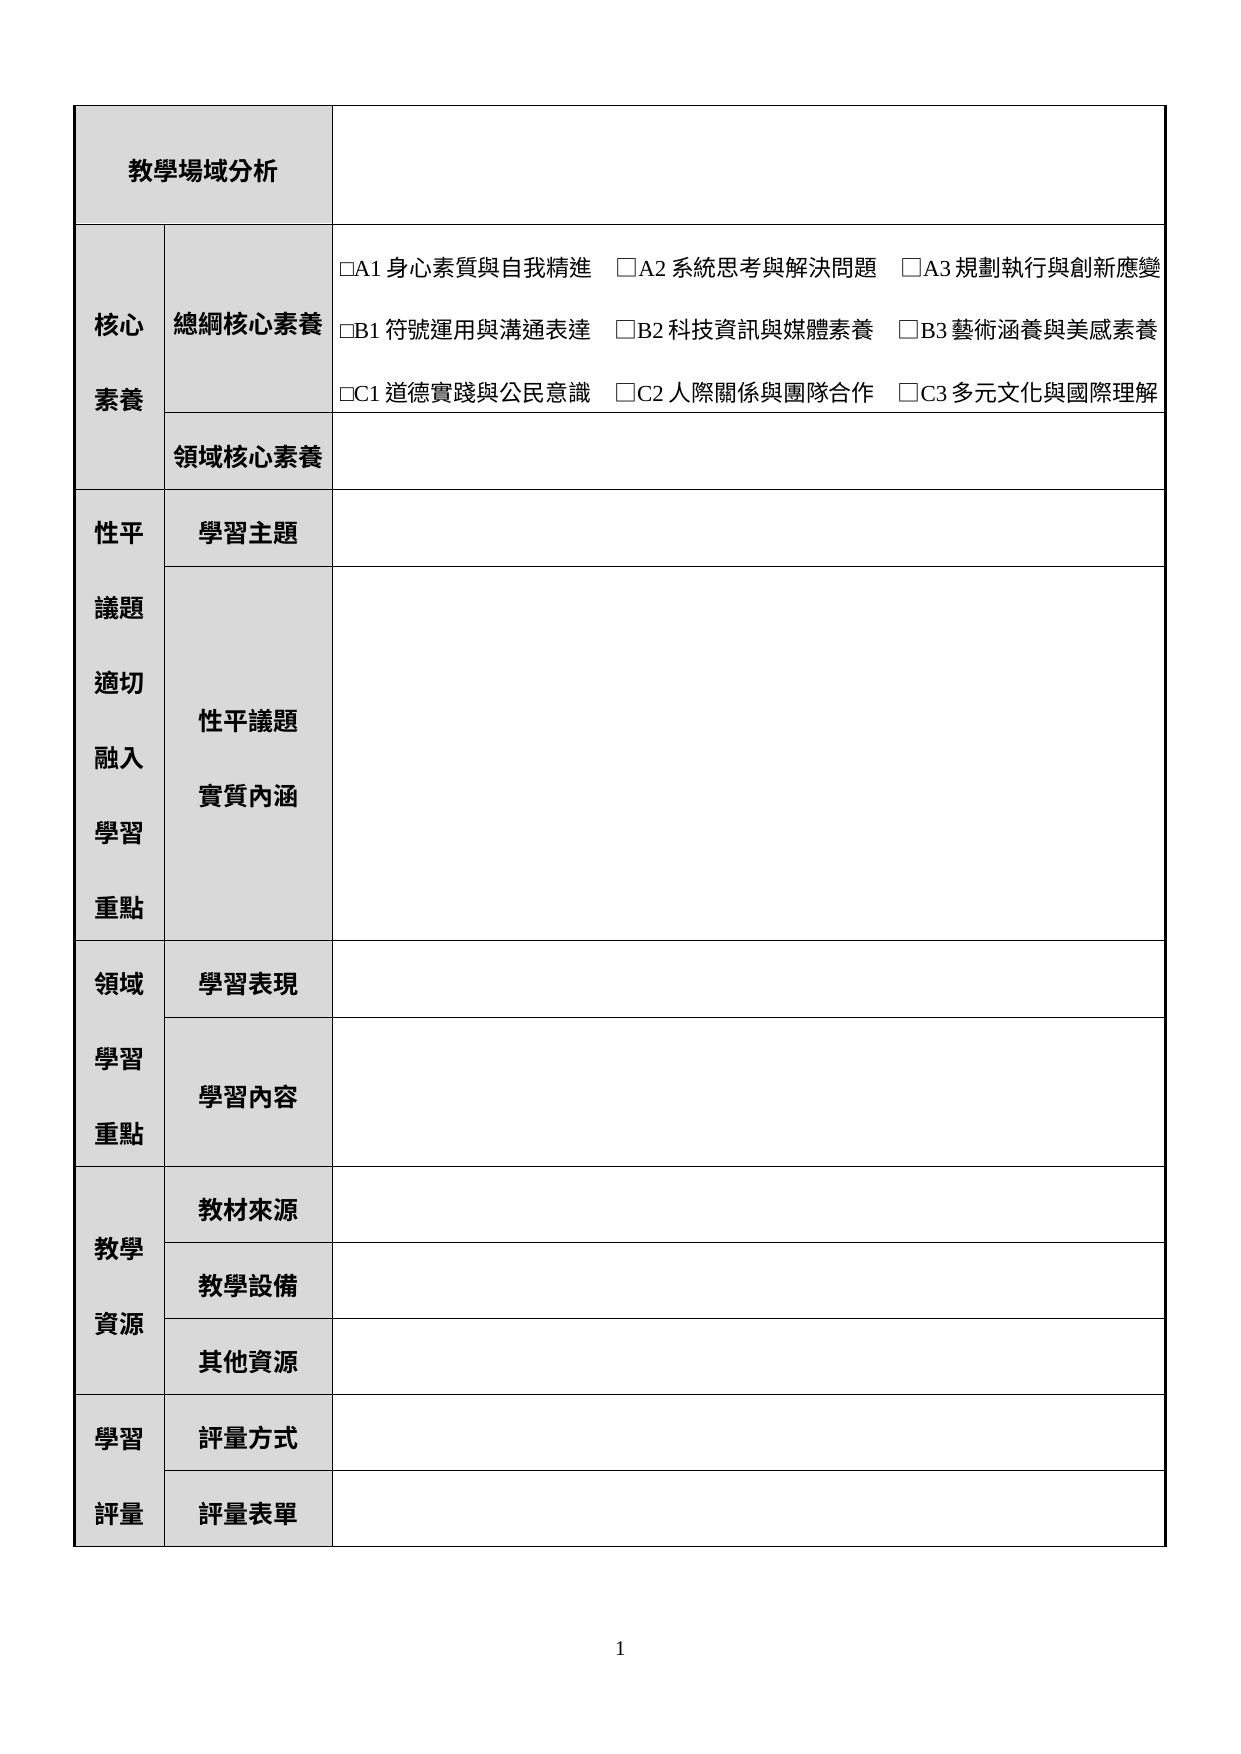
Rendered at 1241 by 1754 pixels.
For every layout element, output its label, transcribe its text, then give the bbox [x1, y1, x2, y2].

table_cell 評量表單 [165, 1471, 332, 1546]
table_cell 領域核心素養 [165, 413, 332, 489]
table_cell 學習主題 [165, 490, 332, 566]
table_cell [333, 1167, 1164, 1242]
table_cell 其他資源 [165, 1319, 332, 1394]
table_cell 學習表現 [165, 941, 332, 1017]
table_cell 教材來源 [165, 1167, 332, 1242]
table_cell [333, 1018, 1164, 1166]
table_cell [333, 490, 1164, 566]
table_cell [333, 413, 1164, 489]
table_cell 學習 評量 [76, 1395, 164, 1546]
table_cell 性平 議題 適切 融入 學習 重點 [76, 490, 164, 940]
table_cell [333, 1395, 1164, 1470]
table_cell 教學設備 [165, 1243, 332, 1318]
table_cell 總綱核心素養 [165, 225, 332, 412]
table_cell 教學 資源 [76, 1167, 164, 1394]
table_cell [333, 106, 1164, 223]
table_cell [333, 941, 1164, 1017]
table_cell 核心 素養 [76, 225, 164, 489]
table_cell □A1身心素質與自我精進 □A2系統思考與解決問題 □A3規劃執行與創新應變 □B1符號運用與溝通表達 □B2科技資訊與媒體素養 □B3藝術涵養與美感素養 □C1道德實踐與公民意識 □C2人際關係與團隊合作 □C3多元文化與國際理解 [333, 225, 1164, 412]
table_cell 性平議題 實質內涵 [165, 567, 332, 940]
table_cell [333, 1319, 1164, 1394]
table_cell [333, 1471, 1164, 1546]
table_cell 教學場域分析 [76, 106, 332, 223]
table_cell [333, 567, 1164, 940]
table_cell 領域 學習 重點 [76, 941, 164, 1166]
table_cell [333, 1243, 1164, 1318]
table_cell 評量方式 [165, 1395, 332, 1470]
table_cell 學習內容 [165, 1018, 332, 1166]
